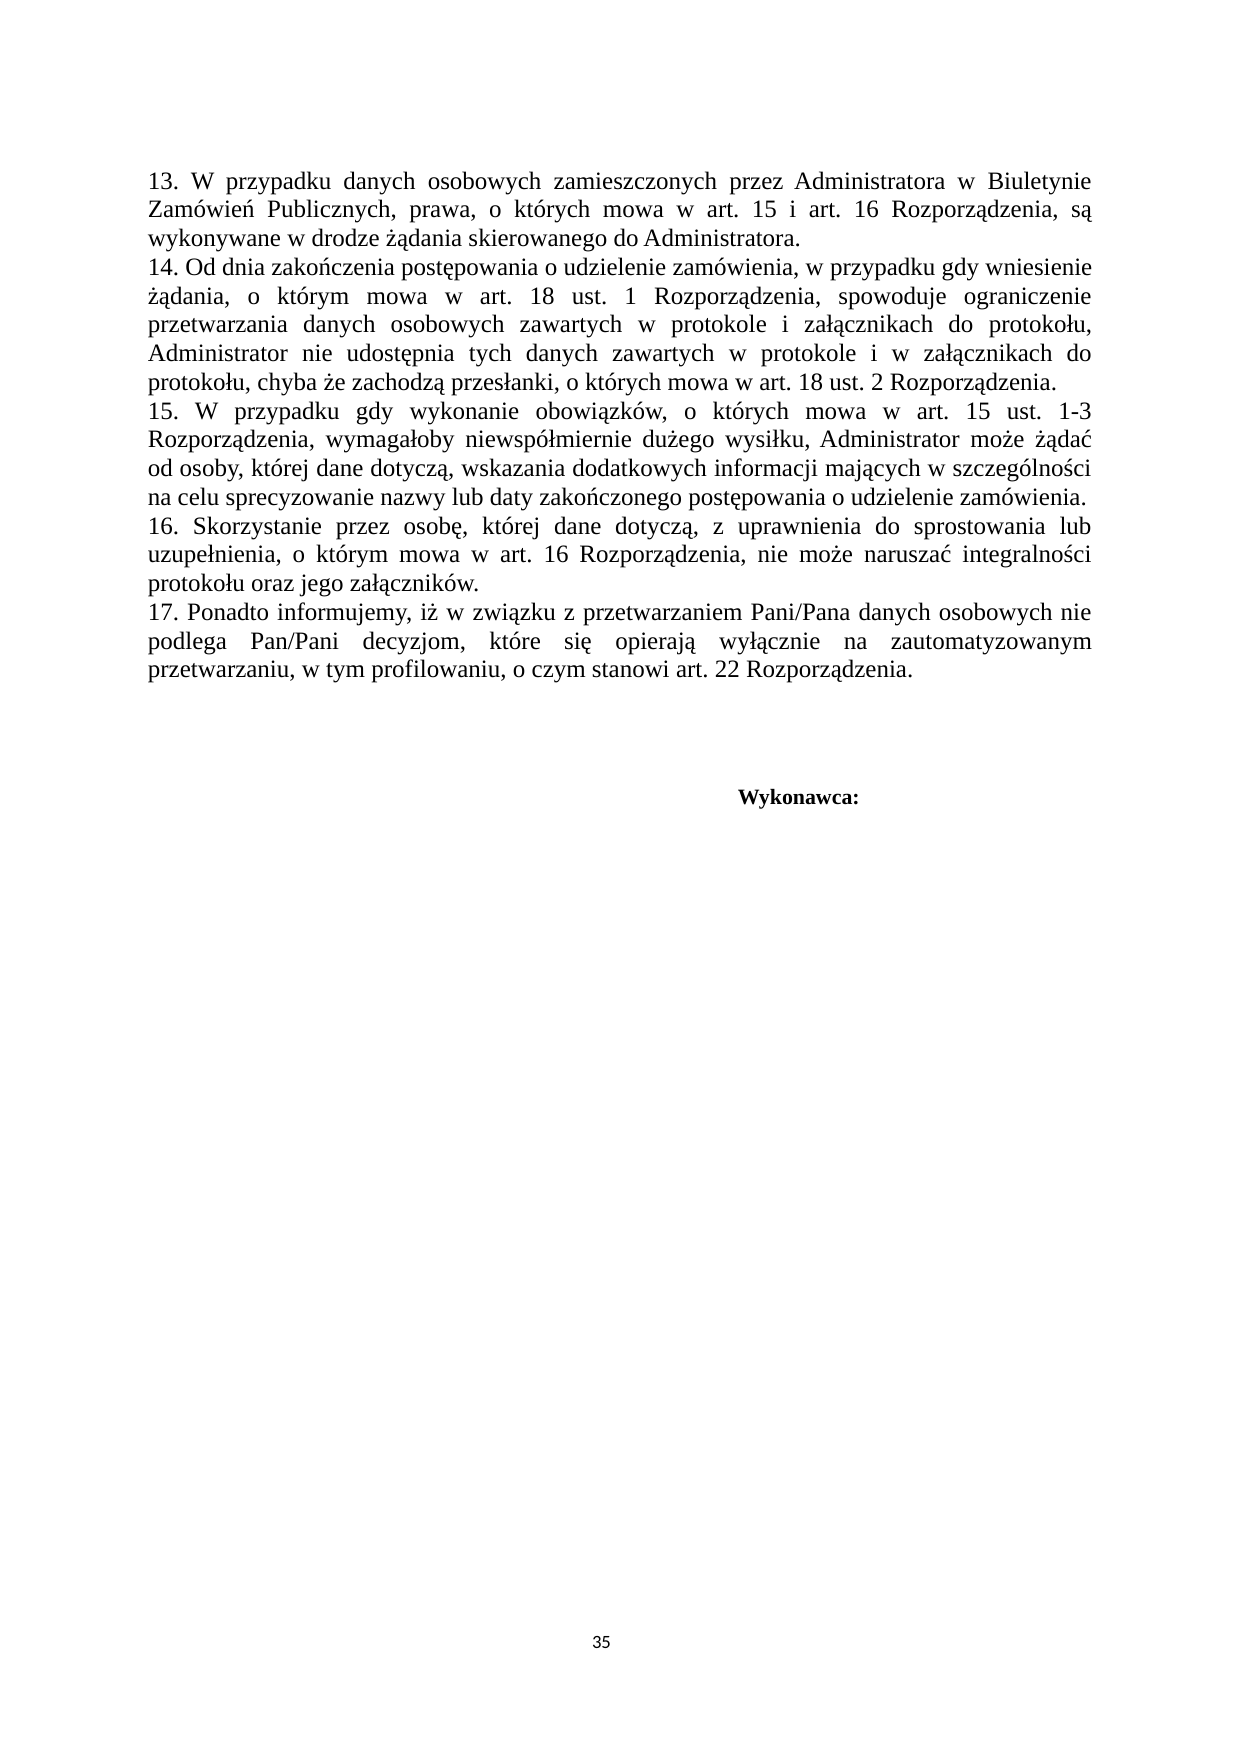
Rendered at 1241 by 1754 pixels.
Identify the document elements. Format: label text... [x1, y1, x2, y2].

text 15. W przypadku gdy wykonanie obowiązków, o których mowa w art. 15 ust. 1-3 Rozporządzenia, wymagałoby niewspółmiernie dużego wysiłku, Administrator może żądać od osoby, której dane dotyczą, wskazania dodatkowych informacji mających w szczególności na celu sprecyzowanie nazwy lub daty zakończonego postępowania o udzielenie zamówienia. [148, 396, 1093, 511]
text Wykonawca: [148, 784, 1093, 809]
text 17. Ponadto informujemy, iż w związku z przetwarzaniem Pani/Pana danych osobowych nie podlega Pan/Pani decyzjom, które się opierają wyłącznie na zautomatyzowanym przetwarzaniu, w tym profilowaniu, o czym stanowi art. 22 Rozporządzenia. [148, 597, 1093, 683]
text 16. Skorzystanie przez osobę, której dane dotyczą, z uprawnienia do sprostowania lub uzupełnienia, o którym mowa w art. 16 Rozporządzenia, nie może naruszać integralności protokołu oraz jego załączników. [148, 511, 1093, 597]
text 13. W przypadku danych osobowych zamieszczonych przez Administratora w Biuletynie Zamówień Publicznych, prawa, o których mowa w art. 15 i art. 16 Rozporządzenia, są wykonywane w drodze żądania skierowanego do Administratora. [148, 166, 1093, 252]
text 14. Od dnia zakończenia postępowania o udzielenie zamówienia, w przypadku gdy wniesienie żądania, o którym mowa w art. 18 ust. 1 Rozporządzenia, spowoduje ograniczenie przetwarzania danych osobowych zawartych w protokole i załącznikach do protokołu, Administrator nie udostępnia tych danych zawartych w protokole i w załącznikach do protokołu, chyba że zachodzą przesłanki, o których mowa w art. 18 ust. 2 Rozporządzenia. [148, 252, 1093, 396]
